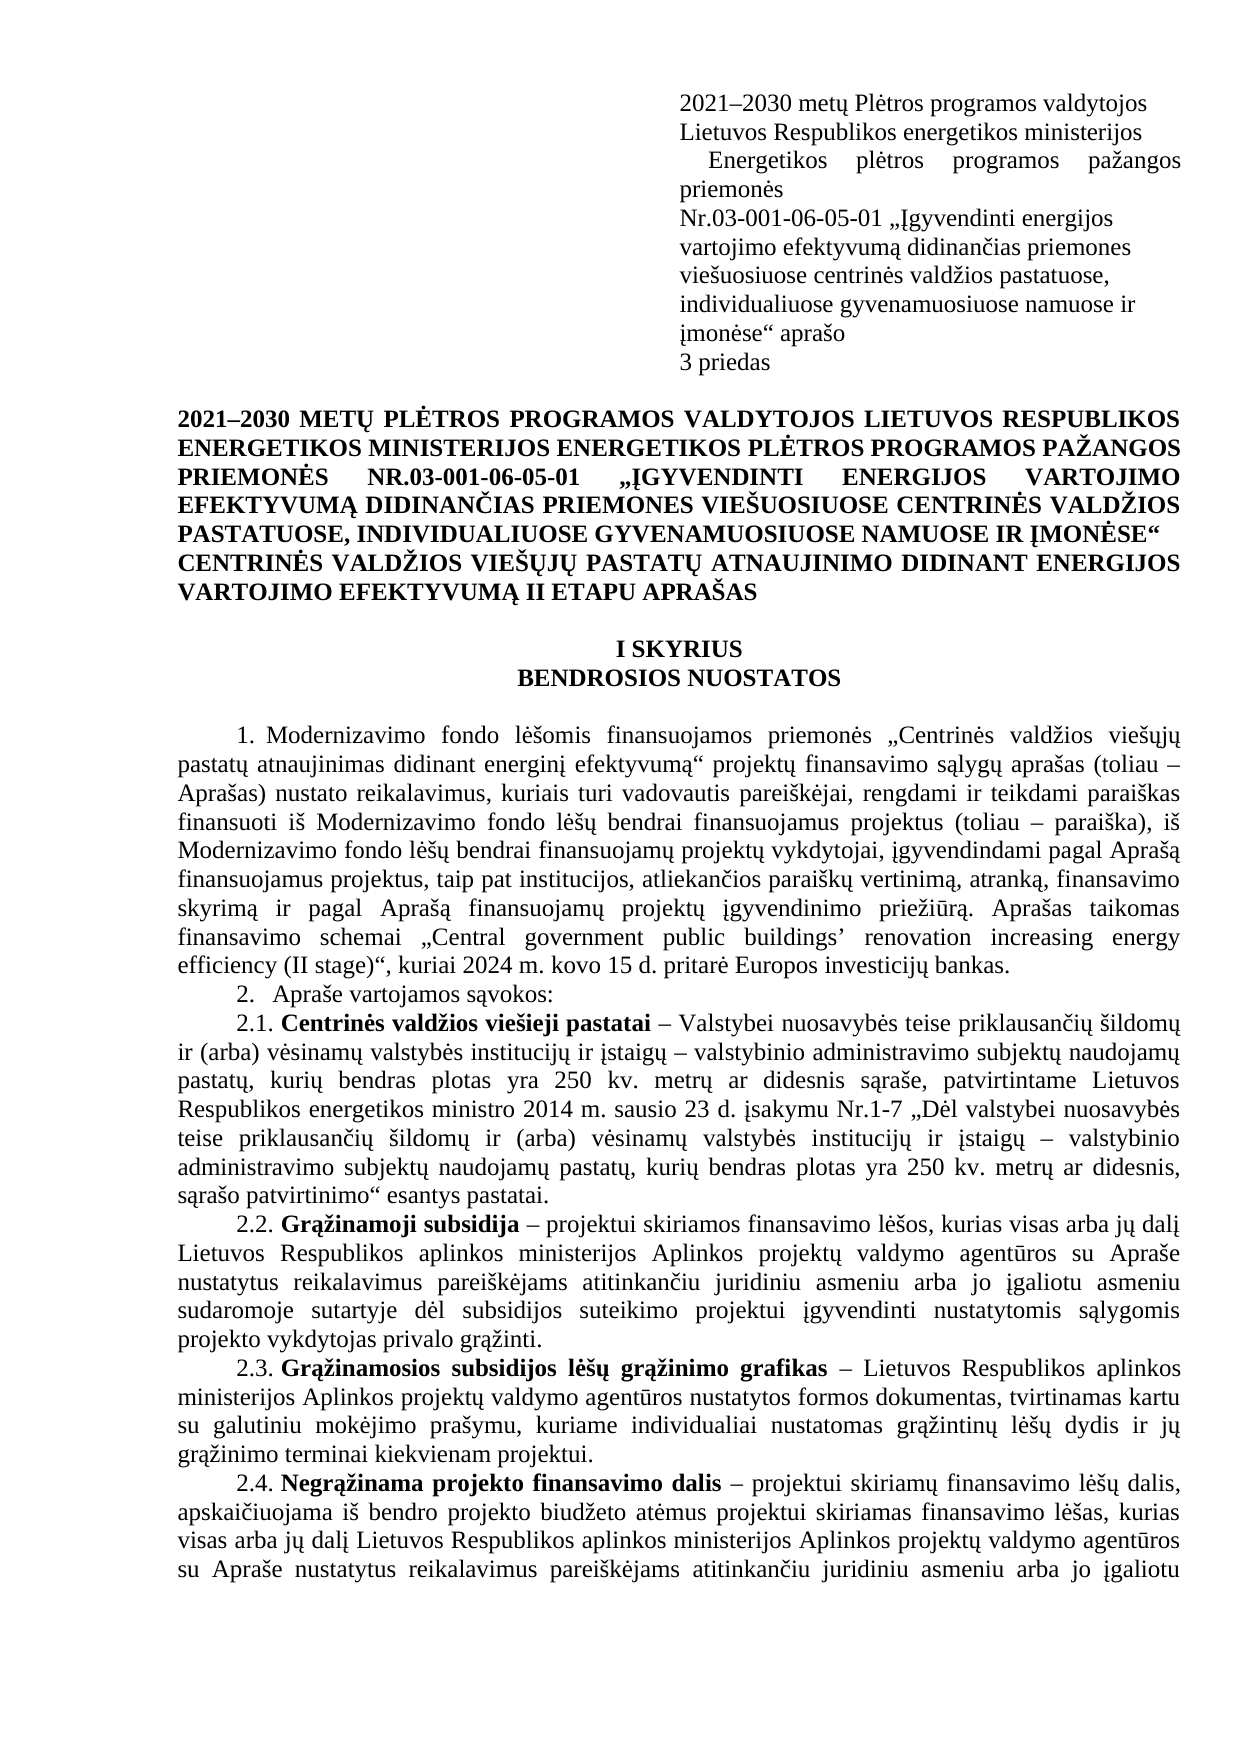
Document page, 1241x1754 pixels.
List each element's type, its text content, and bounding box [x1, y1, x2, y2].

text 2.4. Negrąžinama projekto finansavimo dalis – projektui skiriamų finansavimo lėšų dalis, apskaičiuojama iš bendro projekto biudžeto atėmus projektui skiriamas finansavimo lėšas, kurias visas arba jų dalį Lietuvos Respublikos aplinkos ministerijos Aplinkos projektų valdymo agentūros su Apraše nustatytus reikalavimus pareiškėjams atitinkančiu juridiniu asmeniu arba jo įgaliotu [177, 1468, 1181, 1583]
text 2.3. Grąžinamosios subsidijos lėšų grąžinimo grafikas – Lietuvos Respublikos aplinkos ministerijos Aplinkos projektų valdymo agentūros nustatytos formos dokumentas, tvirtinamas kartu su galutiniu mokėjimo prašymu, kuriame individualiai nustatomas grąžintinų lėšų dydis ir jų grąžinimo terminai kiekvienam projektui. [177, 1353, 1181, 1468]
text 2. Apraše vartojamos sąvokos: [177, 979, 1181, 1008]
text 3 priedas [679, 347, 1181, 375]
text Lietuvos Respublikos energetikos ministerijos [679, 117, 1181, 145]
text 2.2. Grąžinamoji subsidija – projektui skiriamos finansavimo lėšos, kurias visas arba jų dalį Lietuvos Respublikos aplinkos ministerijos Aplinkos projektų valdymo agentūros su Apraše nustatytus reikalavimus pareiškėjams atitinkančiu juridiniu asmeniu arba jo įgaliotu asmeniu sudaromoje sutartyje dėl subsidijos suteikimo projektui įgyvendinti nustatytomis sąlygomis projekto vykdytojas privalo grąžinti. [177, 1209, 1181, 1353]
text I SKYRIUS [177, 634, 1181, 663]
text CENTRINĖS VALDŽIOS VIEŠŲJŲ PASTATŲ ATNAUJINIMO DIDINANT ENERGIJOS VARTOJIMO EFEKTYVUMĄ II ETAPU APRAŠAS [177, 548, 1181, 605]
text BENDROSIOS NUOSTATOS [177, 663, 1181, 692]
text individualiuose gyvenamuosiuose namuose ir [679, 289, 1181, 318]
text įmonėse“ aprašo [679, 318, 1181, 347]
text vartojimo efektyvumą didinančias priemones [679, 232, 1181, 260]
text 2021–2030 METŲ PLĖTROS PROGRAMOS VALDYTOJOS LIETUVOS RESPUBLIKOS ENERGETIKOS MINISTERIJOS ENERGETIKOS PLĖTROS PROGRAMOS PAŽANGOS PRIEMONĖS NR.03-001-06-05-01 „ĮGYVENDINTI ENERGIJOS VARTOJIMO EFEKTYVUMĄ DIDINANČIAS PRIEMONES VIEŠUOSIUOSE CENTRINĖS VALDŽIOS PASTATUOSE, INDIVIDUALIUOSE GYVENAMUOSIUOSE NAMUOSE IR ĮMONĖSE“ [177, 404, 1181, 548]
text 2.1. Centrinės valdžios viešieji pastatai – Valstybei nuosavybės teise priklausančių šildomų ir (arba) vėsinamų valstybės institucijų ir įstaigų – valstybinio administravimo subjektų naudojamų pastatų, kurių bendras plotas yra 250 kv. metrų ar didesnis sąraše, patvirtintame Lietuvos Respublikos energetikos ministro 2014 m. sausio 23 d. įsakymu Nr.1-7 „Dėl valstybei nuosavybės teise priklausančių šildomų ir (arba) vėsinamų valstybės institucijų ir įstaigų – valstybinio administravimo subjektų naudojamų pastatų, kurių bendras plotas yra 250 kv. metrų ar didesnis, sąrašo patvirtinimo“ esantys pastatai. [177, 1008, 1181, 1209]
text 1. Modernizavimo fondo lėšomis finansuojamos priemonės „Centrinės valdžios viešųjų pastatų atnaujinimas didinant energinį efektyvumą“ projektų finansavimo sąlygų aprašas (toliau – Aprašas) nustato reikalavimus, kuriais turi vadovautis pareiškėjai, rengdami ir teikdami paraiškas finansuoti iš Modernizavimo fondo lėšų bendrai finansuojamus projektus (toliau – paraiška), iš Modernizavimo fondo lėšų bendrai finansuojamų projektų vykdytojai, įgyvendindami pagal Aprašą finansuojamus projektus, taip pat institucijos, atliekančios paraiškų vertinimą, atranką, finansavimo skyrimą ir pagal Aprašą finansuojamų projektų įgyvendinimo priežiūrą. Aprašas taikomas finansavimo schemai „Central government public buildings’ renovation increasing energy efficiency (II stage)“, kuriai 2024 m. kovo 15 d. pritarė Europos investicijų bankas. [177, 720, 1181, 979]
text 2021–2030 metų Plėtros programos valdytojos [679, 88, 1181, 117]
text Nr.03-001-06-05-01 „Įgyvendinti energijos [679, 203, 1181, 232]
text Energetikos plėtros programos pažangos priemonės [679, 145, 1181, 203]
text viešuosiuose centrinės valdžios pastatuose, [679, 260, 1181, 289]
